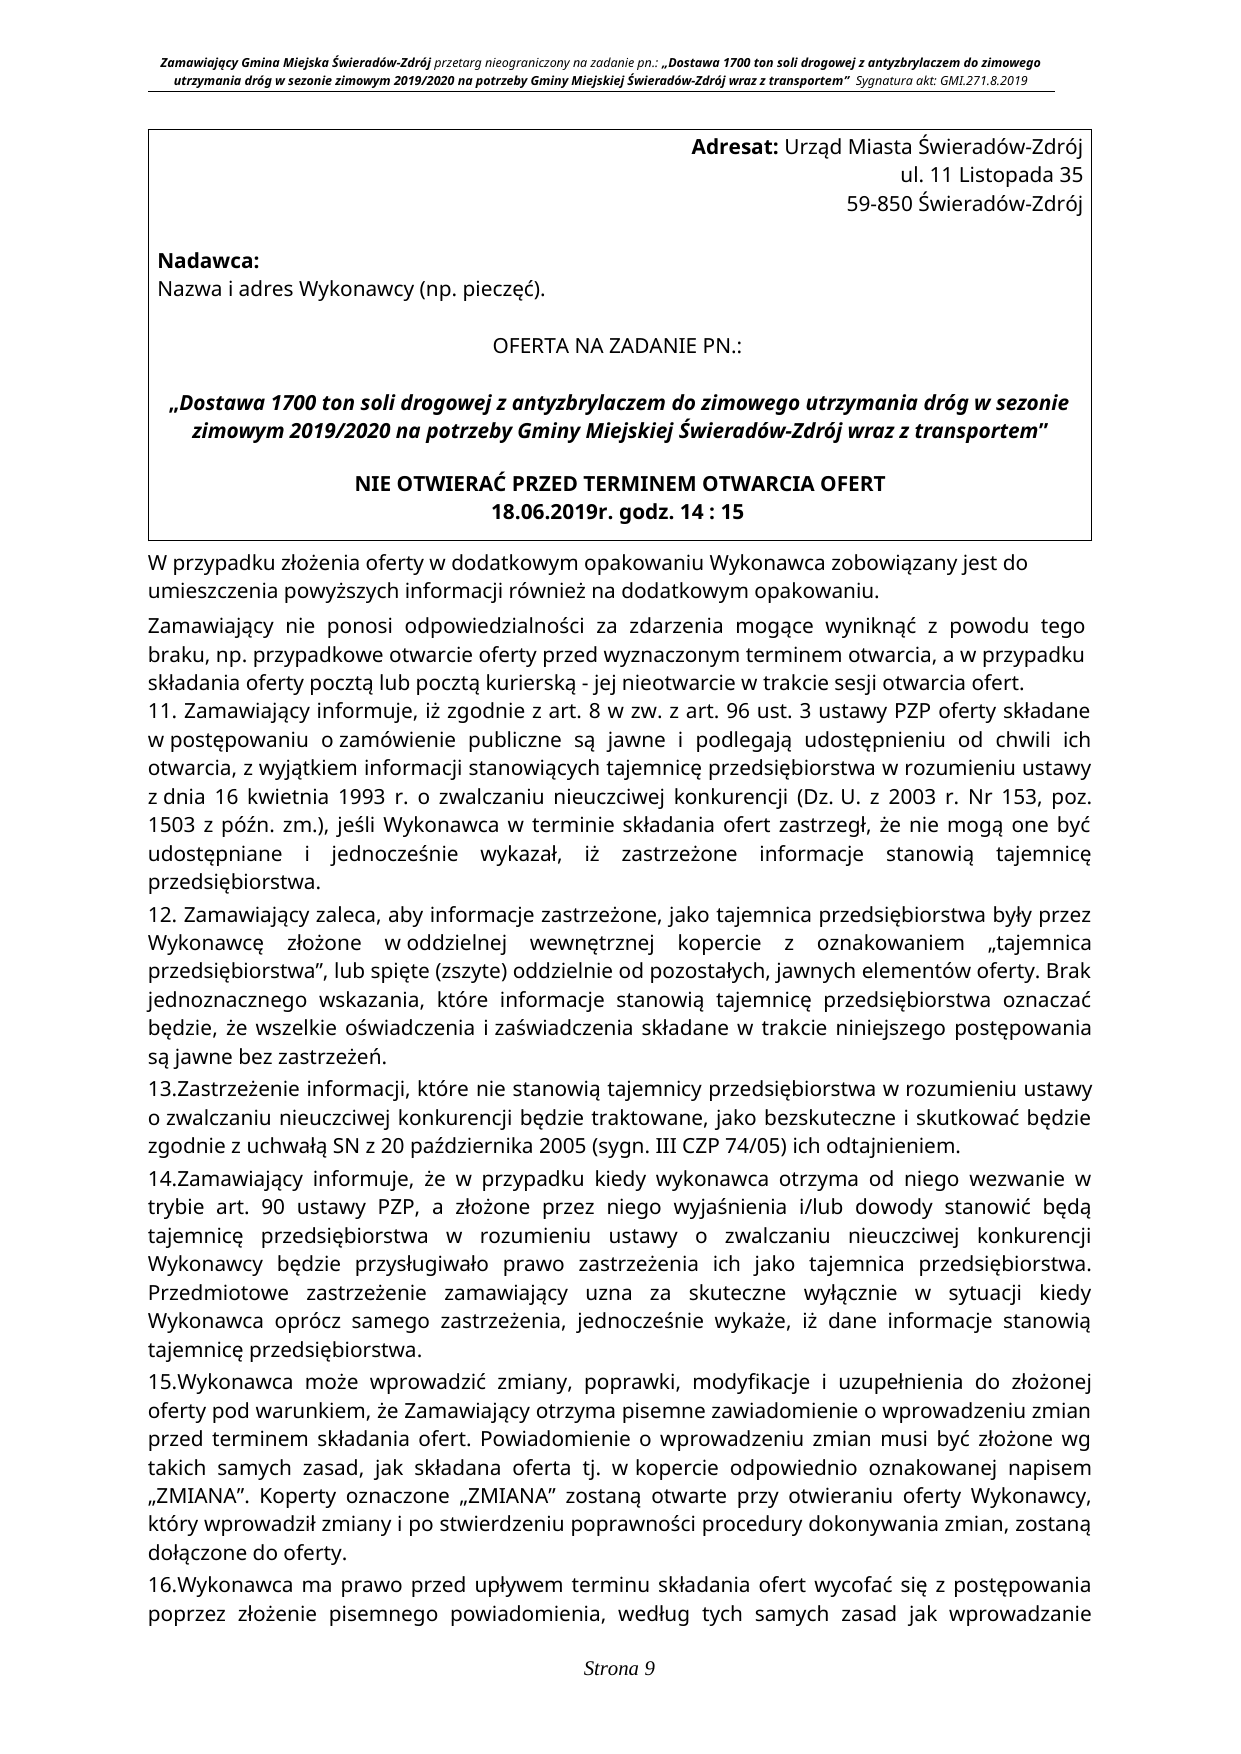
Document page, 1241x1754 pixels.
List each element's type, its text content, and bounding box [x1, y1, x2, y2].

text 59-850 Świeradów-Zdrój [149, 186, 1091, 217]
text 18.06.2019r. godz. 14 : 15 [149, 494, 1091, 540]
text „Dostawa 1700 ton soli drogowej z antyzbrylaczem do zimowego utrzymania dróg w sezonie zimowym 2019/2020 na potrzeby Gminy Miejskiej Świeradów-Zdrój wraz z transportem” [149, 385, 1091, 445]
text ul. 11 Listopada 35 [149, 157, 1091, 186]
text NIE OTWIERAĆ PRZED TERMINEM OTWARCIA OFERT [149, 466, 1091, 494]
text Zamawiający nie ponosi odpowiedzialności za zdarzenia mogące wyniknąć z powodu tego braku, np. przypadkowe otwarcie oferty przed wyznaczonym terminem otwarcia, a w przypadku składania oferty pocztą lub pocztą kurierską - jej nieotwarcie w trakcie sesji otwarcia ofert. [148, 611, 1087, 697]
text 13.Zastrzeżenie informacji, które nie stanowią tajemnicy przedsiębiorstwa w rozumieniu ustawy o zwalczaniu nieuczciwej konkurencji będzie traktowane, jako bezskuteczne i skutkować będzie zgodnie z uchwałą SN z 20 października 2005 (sygn. III CZP 74/05) ich odtajnieniem. [148, 1074, 1092, 1160]
text Nazwa i adres Wykonawcy (np. pieczęć). [149, 271, 1091, 303]
text 16.Wykonawca ma prawo przed upływem terminu składania ofert wycofać się z postępowania poprzez złożenie pisemnego powiadomienia, według tych samych zasad jak wprowadzanie [148, 1571, 1092, 1627]
text W przypadku złożenia oferty w dodatkowym opakowaniu Wykonawca zobowiązany jest do umieszczenia powyższych informacji również na dodatkowym opakowaniu. [148, 548, 1092, 605]
text Adresat: Urząd Miasta Świeradów-Zdrój [149, 130, 1091, 157]
text OFERTA NA ZADANIE PN.: [149, 328, 1091, 359]
text 14.Zamawiający informuje, że w przypadku kiedy wykonawca otrzyma od niego wezwanie w trybie art. 90 ustawy PZP, a złożone przez niego wyjaśnienia i/lub dowody stanowić będą tajemnicę przedsiębiorstwa w rozumieniu ustawy o zwalczaniu nieuczciwej konkurencji Wykonawcy będzie przysługiwało prawo zastrzeżenia ich jako tajemnica przedsiębiorstwa. Przedmiotowe zastrzeżenie zamawiający uzna za skuteczne wyłącznie w sytuacji kiedy Wykonawca oprócz samego zastrzeżenia, jednocześnie wykaże, iż dane informacje stanowią tajemnicę przedsiębiorstwa. [148, 1164, 1092, 1363]
text 15.Wykonawca może wprowadzić zmiany, poprawki, modyfikacje i uzupełnienia do złożonej oferty pod warunkiem, że Zamawiający otrzyma pisemne zawiadomienie o wprowadzeniu zmian przed terminem składania ofert. Powiadomienie o wprowadzeniu zmian musi być złożone wg takich samych zasad, jak składana oferta tj. w kopercie odpowiednio oznakowanej napisem „ZMIANA”. Koperty oznaczone „ZMIANA” zostaną otwarte przy otwieraniu oferty Wykonawcy, który wprowadził zmiany i po stwierdzeniu poprawności procedury dokonywania zmian, zostaną dołączone do oferty. [148, 1367, 1092, 1566]
text 11. Zamawiający informuje, iż zgodnie z art. 8 w zw. z art. 96 ust. 3 ustawy PZP oferty składane w postępowaniu o zamówienie publiczne są jawne i podlegają udostępnieniu od chwili ich otwarcia, z wyjątkiem informacji stanowiących tajemnicę przedsiębiorstwa w rozumieniu ustawy z dnia 16 kwietnia 1993 r. o zwalczaniu nieuczciwej konkurencji (Dz. U. z 2003 r. Nr 153, poz. 1503 z późn. zm.), jeśli Wykonawca w terminie składania ofert zastrzegł, że nie mogą one być udostępniane i jednocześnie wykazał, iż zastrzeżone informacje stanowią tajemnicę przedsiębiorstwa. [148, 697, 1092, 896]
text 12. Zamawiający zaleca, aby informacje zastrzeżone, jako tajemnica przedsiębiorstwa były przez Wykonawcę złożone w oddzielnej wewnętrznej kopercie z oznakowaniem „tajemnica przedsiębiorstwa”, lub spięte (zszyte) oddzielnie od pozostałych, jawnych elementów oferty. Brak jednoznacznego wskazania, które informacje stanowią tajemnicę przedsiębiorstwa oznaczać będzie, że wszelkie oświadczenia i zaświadczenia składane w trakcie niniejszego postępowania są jawne bez zastrzeżeń. [148, 900, 1092, 1070]
text Nadawca: [149, 243, 1091, 271]
